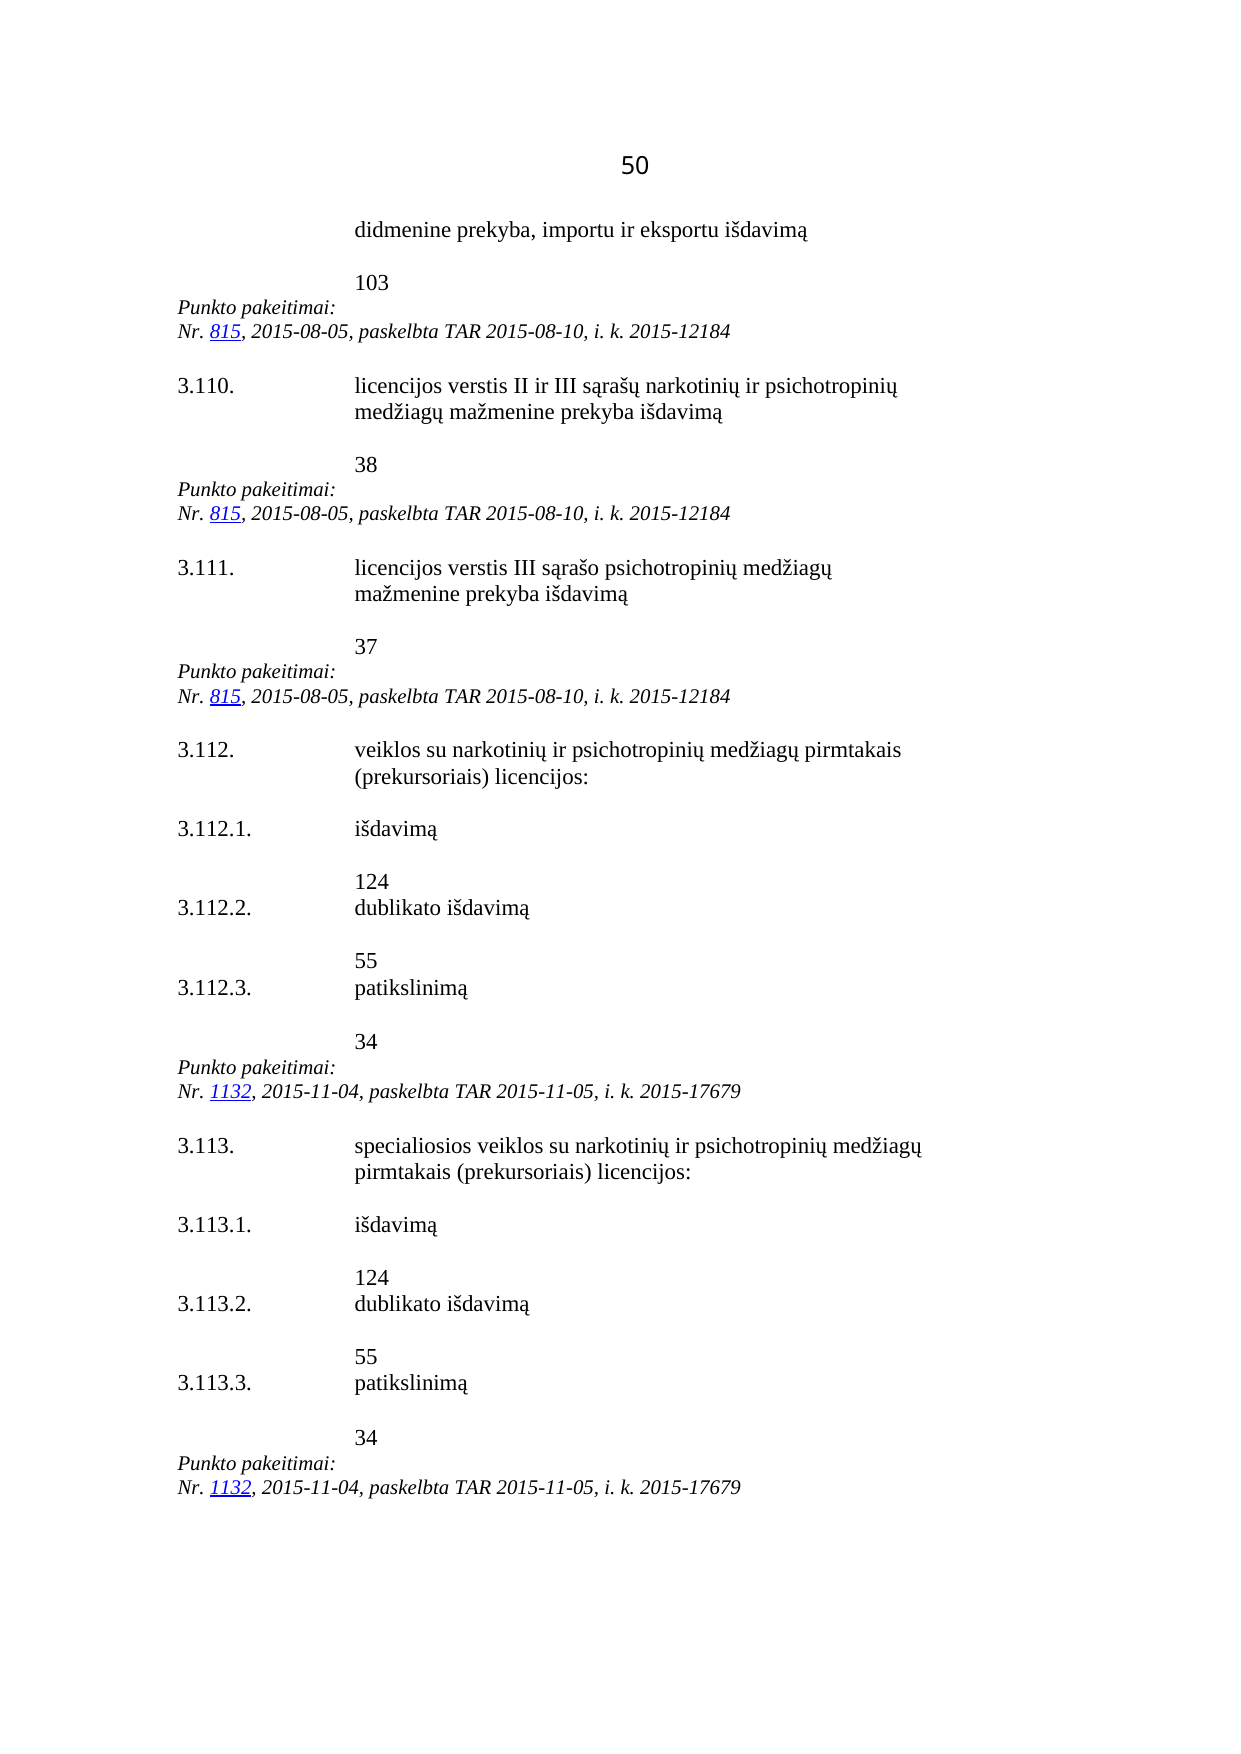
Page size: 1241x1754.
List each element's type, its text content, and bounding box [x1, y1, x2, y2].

text Punkto pakeitimai: [177, 1055, 1093, 1079]
text Punkto pakeitimai: [177, 1451, 1093, 1474]
text mažmenine prekyba išdavimą 37 [354, 580, 945, 659]
text 3.111. licencijos verstis III sąrašo psichotropinių medžiagų [177, 554, 945, 580]
text 3.113.3. patikslinimą 34 [177, 1369, 945, 1451]
text Nr. 1132, 2015-11-04, paskelbta TAR 2015-11-05, i. k. 2015-17679 [177, 1079, 1093, 1103]
text 3.112.3. patikslinimą 34 [177, 973, 945, 1055]
text 3.112. veiklos su narkotinių ir psichotropinių medžiagų pirmtakais (prekursoriais) licencijos: [177, 736, 945, 815]
text Nr. 815, 2015-08-05, paskelbta TAR 2015-08-10, i. k. 2015-12184 [177, 319, 1093, 343]
text Punkto pakeitimai: [177, 659, 1093, 683]
text 3.110. licencijos verstis II ir III sąrašų narkotinių ir psichotropinių [177, 372, 945, 398]
text medžiagų mažmenine prekyba išdavimą 38 [354, 398, 945, 477]
text 3.113.1. išdavimą 124 [177, 1211, 945, 1290]
text Nr. 815, 2015-08-05, paskelbta TAR 2015-08-10, i. k. 2015-12184 [177, 501, 1093, 525]
text Nr. 815, 2015-08-05, paskelbta TAR 2015-08-10, i. k. 2015-12184 [177, 683, 1093, 708]
text 3.113. specialiosios veiklos su narkotinių ir psichotropinių medžiagų pirmtakais (prekursoriais) licencijos: [177, 1132, 945, 1211]
text Nr. 1132, 2015-11-04, paskelbta TAR 2015-11-05, i. k. 2015-17679 [177, 1474, 1093, 1499]
text 3.113.2. dublikato išdavimą 55 [177, 1290, 945, 1369]
text Punkto pakeitimai: [177, 295, 1093, 319]
text didmenine prekyba, importu ir eksportu išdavimą 103 [354, 216, 945, 295]
text 3.112.1. išdavimą 124 [177, 815, 945, 894]
text Punkto pakeitimai: [177, 477, 1093, 501]
text 3.112.2. dublikato išdavimą 55 [177, 894, 945, 973]
